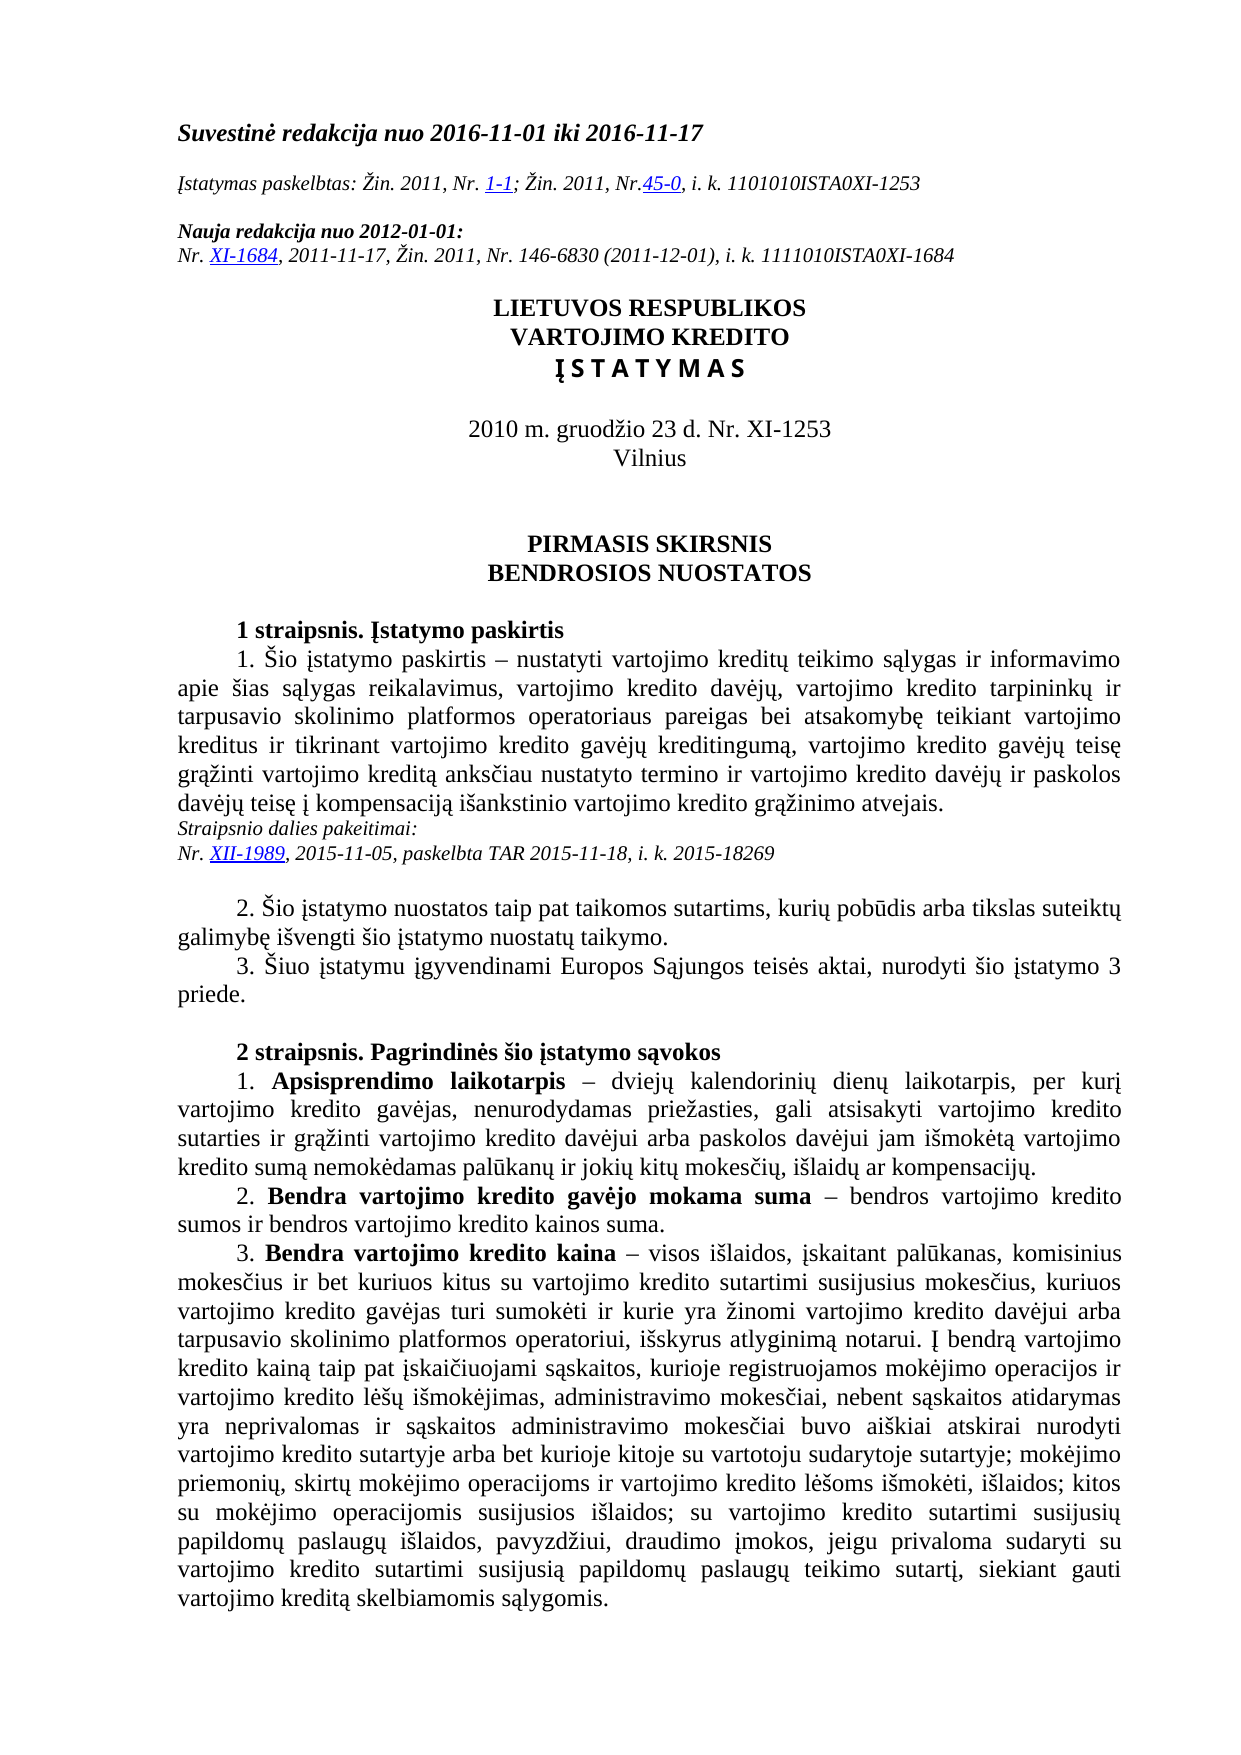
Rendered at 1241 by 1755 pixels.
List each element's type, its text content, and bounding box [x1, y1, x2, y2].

text 1 straipsnis. Įstatymo paskirtis [177, 615, 1122, 644]
text Straipsnio dalies pakeitimai: [177, 816, 1122, 840]
text BENDROSIOS NUOSTATOS [177, 558, 1122, 586]
text Nr. XI-1684, 2011-11-17, Žin. 2011, Nr. 146-6830 (2011-12-01), i. k. 1111010ISTA0XI-1684 [177, 243, 1122, 267]
text 1. Šio įstatymo paskirtis – nustatyti vartojimo kreditų teikimo sąlygas ir informavimo apie šias sąlygas reikalavimus, vartojimo kredito davėjų, vartojimo kredito tarpininkų ir tarpusavio skolinimo platformos operatoriaus pareigas bei atsakomybę teikiant vartojimo kreditus ir tikrinant vartojimo kredito gavėjų kreditingumą, vartojimo kredito gavėjų teisę grąžinti vartojimo kreditą anksčiau nustatyto termino ir vartojimo kredito davėjų ir paskolos davėjų teisę į kompensaciją išankstinio vartojimo kredito grąžinimo atvejais. [177, 644, 1122, 816]
text Nr. XII-1989, 2015-11-05, paskelbta TAR 2015-11-18, i. k. 2015-18269 [177, 840, 1122, 864]
text PIRMASIS SKIRSNIS [177, 529, 1122, 558]
text Įstatymas paskelbtas: Žin. 2011, Nr. 1-1; Žin. 2011, Nr.45-0, i. k. 1101010ISTA0XI-1253 [177, 171, 1122, 195]
text VARTOJIMO KREDITO [177, 322, 1122, 351]
text 2 straipsnis. Pagrindinės šio įstatymo sąvokos [177, 1037, 1122, 1066]
text 1. Apsisprendimo laikotarpis – dviejų kalendorinių dienų laikotarpis, per kurį vartojimo kredito gavėjas, nenurodydamas priežasties, gali atsisakyti vartojimo kredito sutarties ir grąžinti vartojimo kredito davėjui arba paskolos davėjui jam išmokėtą vartojimo kredito sumą nemokėdamas palūkanų ir jokių kitų mokesčių, išlaidų ar kompensacijų. [177, 1066, 1122, 1181]
text 2. Šio įstatymo nuostatos taip pat taikomos sutartims, kurių pobūdis arba tikslas suteiktų galimybę išvengti šio įstatymo nuostatų taikymo. [177, 893, 1122, 951]
text Vilnius [177, 443, 1122, 471]
text 3. Šiuo įstatymu įgyvendinami Europos Sąjungos teisės aktai, nurodyti šio įstatymo 3 priede. [177, 951, 1122, 1008]
text 2010 m. gruodžio 23 d. Nr. XI-1253 [177, 414, 1122, 443]
text LIETUVOS RESPUBLIKOS [177, 293, 1122, 322]
text Suvestinė redakcija nuo 2016-11-01 iki 2016-11-17 [177, 118, 1122, 147]
text ĮSTATYMAS [177, 351, 1122, 385]
text Nauja redakcija nuo 2012-01-01: [177, 219, 1122, 243]
text 3. Bendra vartojimo kredito kaina – visos išlaidos, įskaitant palūkanas, komisinius mokesčius ir bet kuriuos kitus su vartojimo kredito sutartimi susijusius mokesčius, kuriuos vartojimo kredito gavėjas turi sumokėti ir kurie yra žinomi vartojimo kredito davėjui arba tarpusavio skolinimo platformos operatoriui, išskyrus atlyginimą notarui. Į bendrą vartojimo kredito kainą taip pat įskaičiuojami sąskaitos, kurioje registruojamos mokėjimo operacijos ir vartojimo kredito lėšų išmokėjimas, administravimo mokesčiai, nebent sąskaitos atidarymas yra neprivalomas ir sąskaitos administravimo mokesčiai buvo aiškiai atskirai nurodyti vartojimo kredito sutartyje arba bet kurioje kitoje su vartotoju sudarytoje sutartyje; mokėjimo priemonių, skirtų mokėjimo operacijoms ir vartojimo kredito lėšoms išmokėti, išlaidos; kitos su mokėjimo operacijomis susijusios išlaidos; su vartojimo kredito sutartimi susijusių papildomų paslaugų išlaidos, pavyzdžiui, draudimo įmokos, jeigu privaloma sudaryti su vartojimo kredito sutartimi susijusią papildomų paslaugų teikimo sutartį, siekiant gauti vartojimo kreditą skelbiamomis sąlygomis. [177, 1238, 1122, 1612]
text 2. Bendra vartojimo kredito gavėjo mokama suma – bendros vartojimo kredito sumos ir bendros vartojimo kredito kainos suma. [177, 1181, 1122, 1238]
